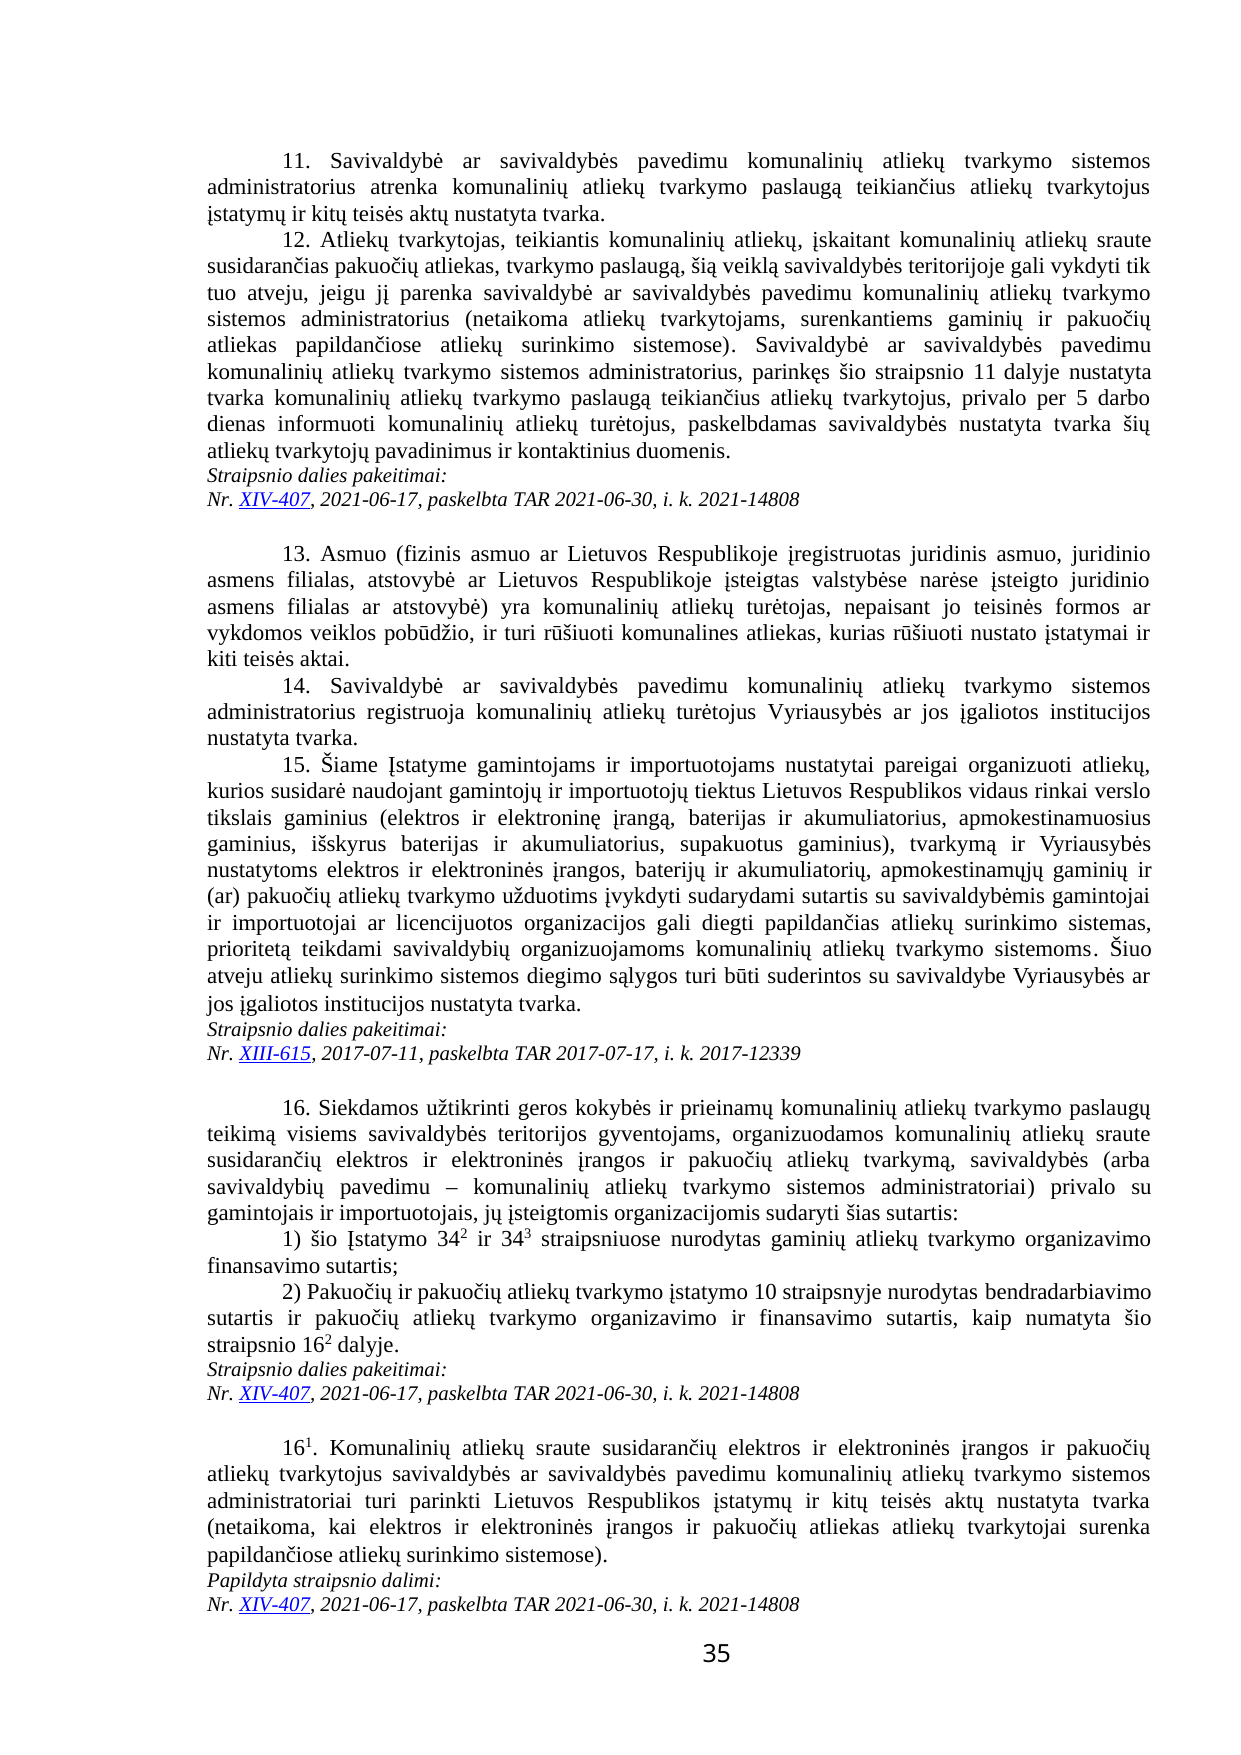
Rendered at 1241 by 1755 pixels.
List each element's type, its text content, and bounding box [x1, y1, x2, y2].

text 11. Savivaldybė ar savivaldybės pavedimu komunalinių atliekų tvarkymo sistemos administratorius atrenka komunalinių atliekų tvarkymo paslaugą teikiančius atliekų tvarkytojus įstatymų ir kitų teisės aktų nustatyta tvarka. [207, 147, 1152, 226]
text 1) šio Įstatymo 342 ir 343 straipsniuose nurodytas gaminių atliekų tvarkymo organizavimo finansavimo sutartis; [207, 1225, 1152, 1278]
text 13. Asmuo (fizinis asmuo ar Lietuvos Respublikoje įregistruotas juridinis asmuo, juridinio asmens filialas, atstovybė ar Lietuvos Respublikoje įsteigtas valstybėse narėse įsteigto juridinio asmens filialas ar atstovybė) yra komunalinių atliekų turėtojas, nepaisant jo teisinės formos ar vykdomos veiklos pobūdžio, ir turi rūšiuoti komunalines atliekas, kurias rūšiuoti nustato įstatymai ir kiti teisės aktai. [207, 540, 1152, 672]
text Nr. XIII-615, 2017-07-11, paskelbta TAR 2017-07-17, i. k. 2017-12339 [207, 1041, 1152, 1065]
text 2) Pakuočių ir pakuočių atliekų tvarkymo įstatymo 10 straipsnyje nurodytas bendradarbiavimo sutartis ir pakuočių atliekų tvarkymo organizavimo ir finansavimo sutartis, kaip numatyta šio straipsnio 162 dalyje. [207, 1278, 1152, 1357]
text 15. Šiame Įstatyme gamintojams ir importuotojams nustatytai pareigai organizuoti atliekų, kurios susidarė naudojant gamintojų ir importuotojų tiektus Lietuvos Respublikos vidaus rinkai verslo tikslais gaminius (elektros ir elektroninę įrangą, baterijas ir akumuliatorius, apmokestinamuosius gaminius, išskyrus baterijas ir akumuliatorius, supakuotus gaminius), tvarkymą ir Vyriausybės nustatytoms elektros ir elektroninės įrangos, baterijų ir akumuliatorių, apmokestinamųjų gaminių ir (ar) pakuočių atliekų tvarkymo užduotims įvykdyti sudarydami sutartis su savivaldybėmis gamintojai ir importuotojai ar licencijuotos organizacijos gali diegti papildančias atliekų surinkimo sistemas, prioritetą teikdami savivaldybių organizuojamoms komunalinių atliekų tvarkymo sistemoms. Šiuo atveju atliekų surinkimo sistemos diegimo sąlygos turi būti suderintos su savivaldybe Vyriausybės ar jos įgaliotos institucijos nustatyta tvarka. [207, 751, 1152, 1017]
text Straipsnio dalies pakeitimai: [207, 1017, 1152, 1041]
text Straipsnio dalies pakeitimai: [207, 463, 1152, 487]
text Papildyta straipsnio dalimi: [207, 1568, 1152, 1592]
text 14. Savivaldybė ar savivaldybės pavedimu komunalinių atliekų tvarkymo sistemos administratorius registruoja komunalinių atliekų turėtojus Vyriausybės ar jos įgaliotos institucijos nustatyta tvarka. [207, 672, 1152, 751]
text 161. Komunalinių atliekų sraute susidarančių elektros ir elektroninės įrangos ir pakuočių atliekų tvarkytojus savivaldybės ar savivaldybės pavedimu komunalinių atliekų tvarkymo sistemos administratoriai turi parinkti Lietuvos Respublikos įstatymų ir kitų teisės aktų nustatyta tvarka (netaikoma, kai elektros ir elektroninės įrangos ir pakuočių atliekas atliekų tvarkytojai surenka papildančiose atliekų surinkimo sistemose). [207, 1434, 1152, 1568]
text 12. Atliekų tvarkytojas, teikiantis komunalinių atliekų, įskaitant komunalinių atliekų sraute susidarančias pakuočių atliekas, tvarkymo paslaugą, šią veiklą savivaldybės teritorijoje gali vykdyti tik tuo atveju, jeigu jį parenka savivaldybė ar savivaldybės pavedimu komunalinių atliekų tvarkymo sistemos administratorius (netaikoma atliekų tvarkytojams, surenkantiems gaminių ir pakuočių atliekas papildančiose atliekų surinkimo sistemose). Savivaldybė ar savivaldybės pavedimu komunalinių atliekų tvarkymo sistemos administratorius, parinkęs šio straipsnio 11 dalyje nustatyta tvarka komunalinių atliekų tvarkymo paslaugą teikiančius atliekų tvarkytojus, privalo per 5 darbo dienas informuoti komunalinių atliekų turėtojus, paskelbdamas savivaldybės nustatyta tvarka šių atliekų tvarkytojų pavadinimus ir kontaktinius duomenis. [207, 226, 1152, 463]
text Straipsnio dalies pakeitimai: [207, 1357, 1152, 1381]
text 16. Siekdamos užtikrinti geros kokybės ir prieinamų komunalinių atliekų tvarkymo paslaugų teikimą visiems savivaldybės teritorijos gyventojams, organizuodamos komunalinių atliekų sraute susidarančių elektros ir elektroninės įrangos ir pakuočių atliekų tvarkymą, savivaldybės (arba savivaldybių pavedimu – komunalinių atliekų tvarkymo sistemos administratoriai) privalo su gamintojais ir importuotojais, jų įsteigtomis organizacijomis sudaryti šias sutartis: [207, 1094, 1152, 1225]
text Nr. XIV-407, 2021-06-17, paskelbta TAR 2021-06-30, i. k. 2021-14808 [207, 1592, 1152, 1616]
text Nr. XIV-407, 2021-06-17, paskelbta TAR 2021-06-30, i. k. 2021-14808 [207, 1381, 1152, 1405]
text Nr. XIV-407, 2021-06-17, paskelbta TAR 2021-06-30, i. k. 2021-14808 [207, 487, 1152, 511]
